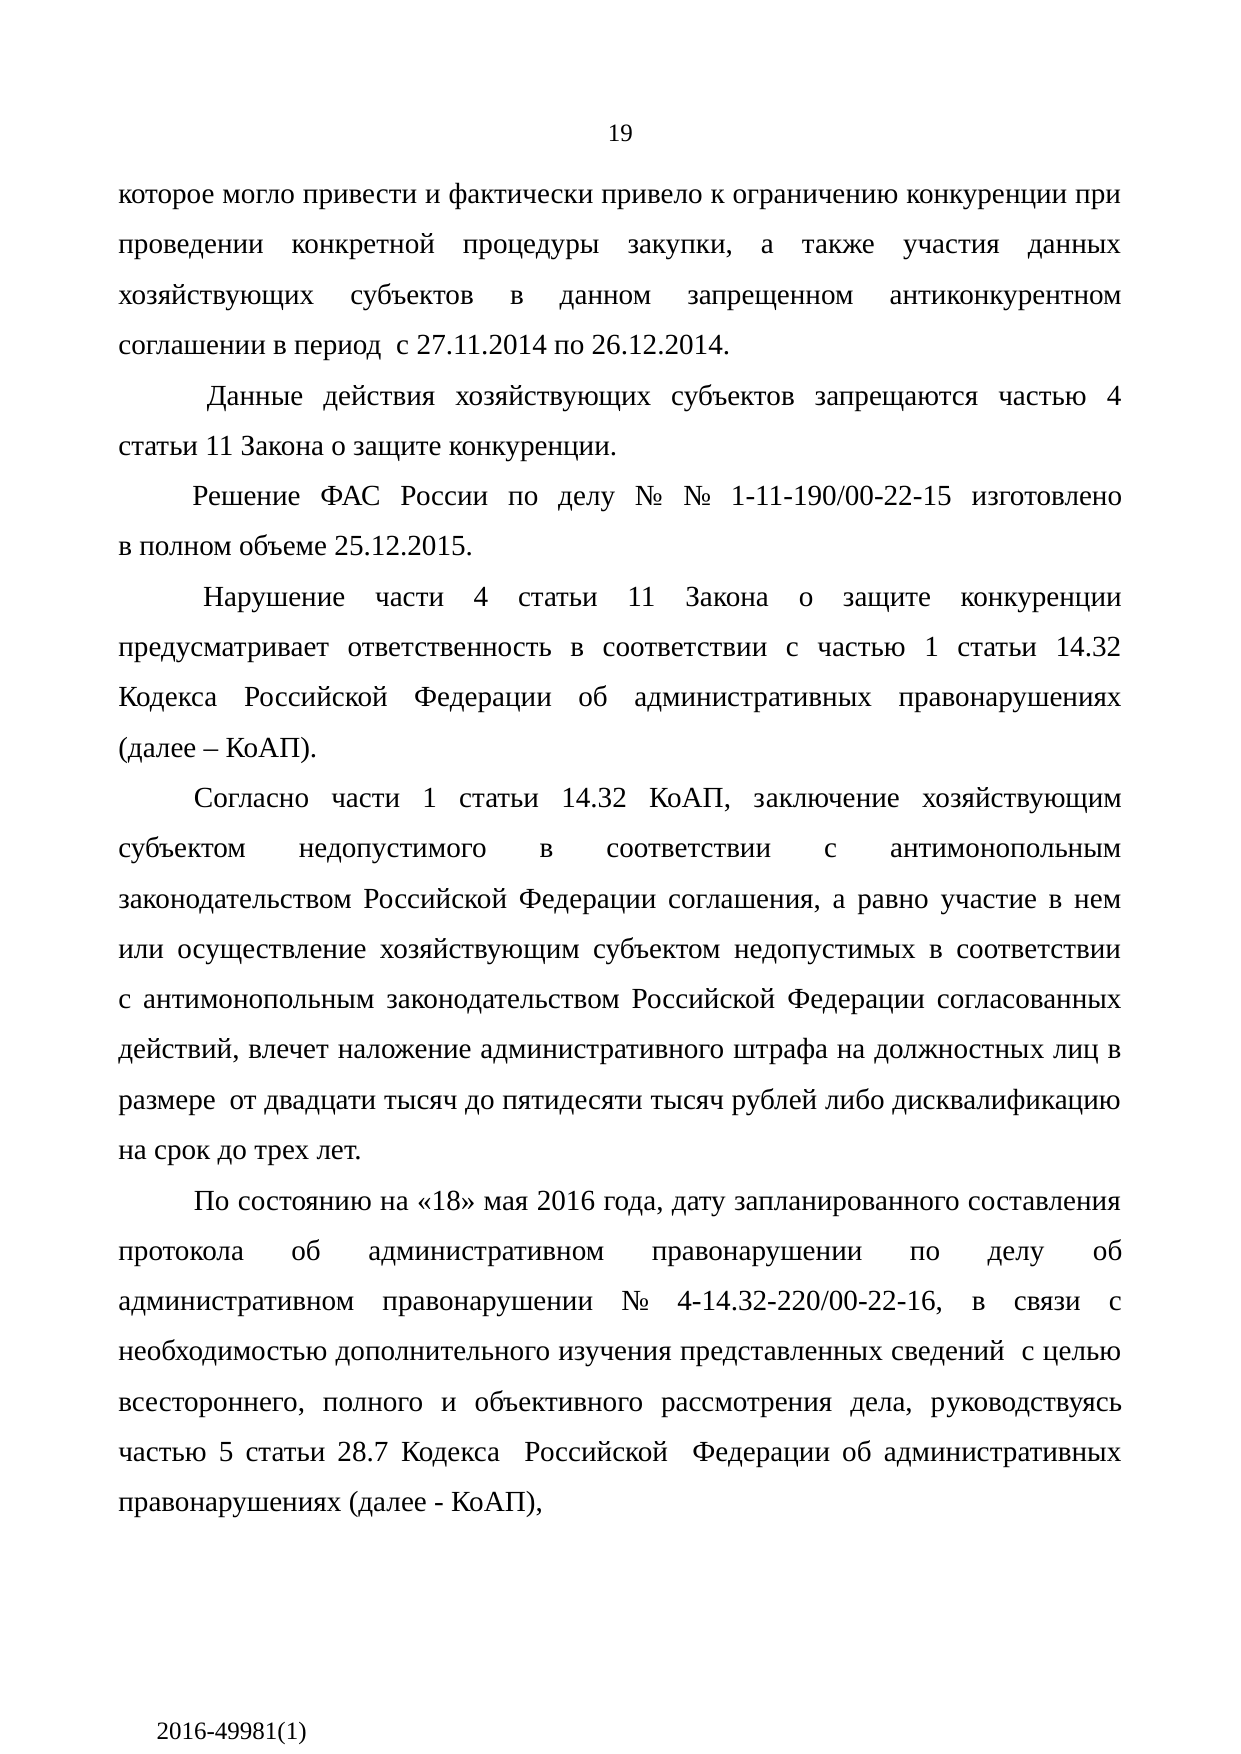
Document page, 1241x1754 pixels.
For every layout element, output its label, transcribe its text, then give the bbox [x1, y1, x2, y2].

text Согласно части 1 статьи 14.32 КоАП, заключение хозяйствующим субъектом недопустимого в соответствии с антимонопольным законодательством Российской Федерации соглашения, а равно участие в нем или осуществление хозяйствующим субъектом недопустимых в соответствии с антимонопольным законодательством Российской Федерации согласованных действий, влечет наложение административного штрафа на должностных лиц в размере от двадцати тысяч до пятидесяти тысяч рублей либо дисквалификацию на срок до трех лет. [118, 780, 1122, 1166]
text Данные действия хозяйствующих субъектов запрещаются частью 4 статьи 11 Закона о защите конкуренции. [118, 378, 1122, 461]
text которое могло привести и фактически привело к ограничению конкуренции при проведении конкретной процедуры закупки, а также участия данных хозяйствующих субъектов в данном запрещенном антиконкурентном соглашении в период с 27.11.2014 по 26.12.2014. [118, 176, 1122, 361]
text По состоянию на «18» мая 2016 года, дату запланированного составления протокола об административном правонарушении по делу об административном правонарушении № 4-14.32-220/00-22-16, в связи с необходимостью дополнительного изучения представленных сведений с целью всестороннего, полного и объективного рассмотрения дела, руководствуясь частью 5 статьи 28.7 Кодекса Российской Федерации об административных правонарушениях (далее - КоАП), [118, 1183, 1122, 1518]
text Нарушение части 4 статьи 11 Закона о защите конкуренции предусматривает ответственность в соответствии с частью 1 статьи 14.32 Кодекса Российской Федерации об административных правонарушениях (далее – КоАП). [118, 579, 1122, 763]
text Решение ФАС России по делу № № 1-11-190/00-22-15 изготовлено в полном объеме 25.12.2015. [118, 478, 1122, 562]
